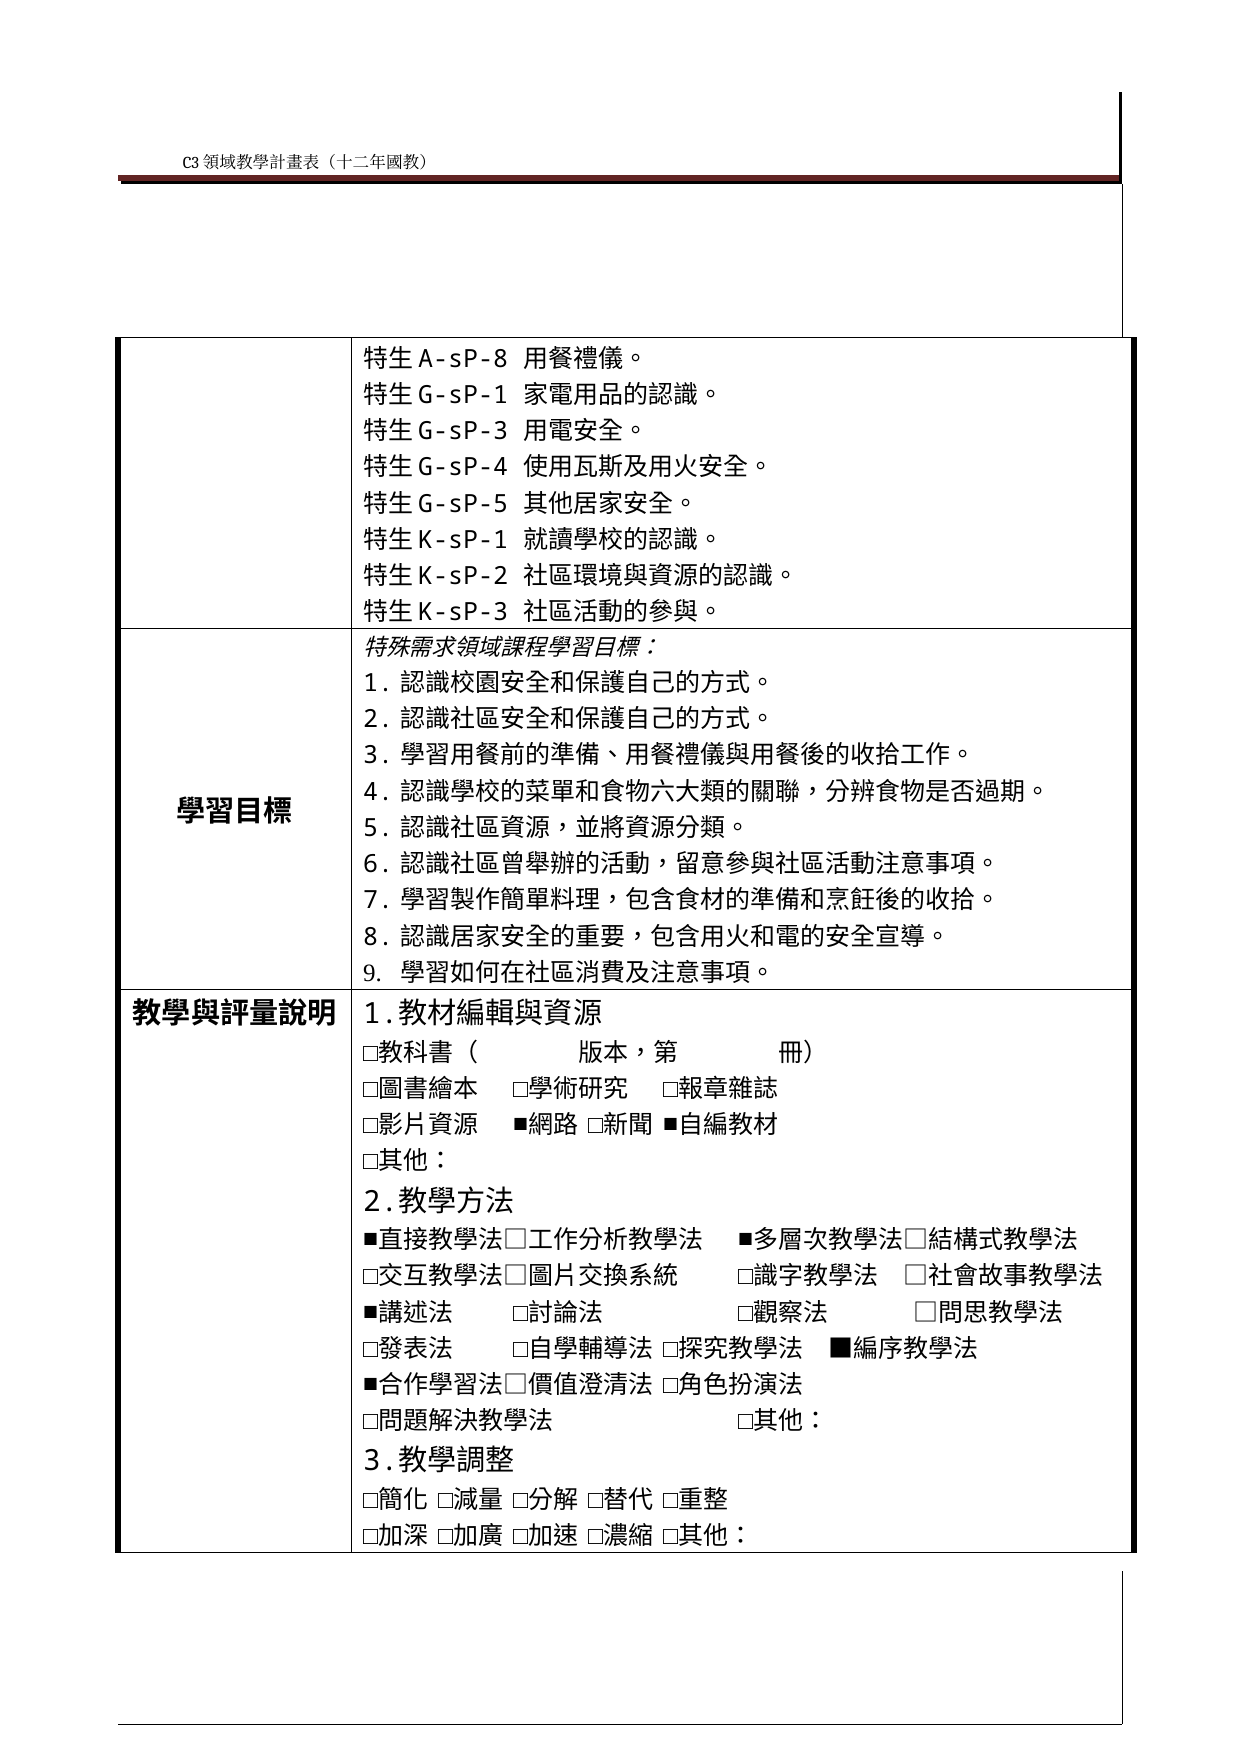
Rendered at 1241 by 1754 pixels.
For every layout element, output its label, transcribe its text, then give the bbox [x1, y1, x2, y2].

table_cell 1.教材編輯與資源 □教科書（ 版本，第 冊） □圖書繪本 □學術研究 □報章雜誌 □影片資源 ■網路 □新聞 ■自編教材 □其他： 2.教學方法 ■直接教學法□工作分析教學法 ■多層次教學法□結構式教學法 □交互教學法□圖片交換系統 □識字教學法 □社會故事教學法 ■講述法 □討論法 □觀察法 □問思教學法 □發表法 □自學輔導法 □探究教學法 ■編序教學法 ■合作學習法□價值澄清法 □角色扮演法 □問題解決教學法 □其他： 3.教學調整 □簡化 □減量 □分解 □替代 □重整 □加深 □加廣 □加速 □濃縮 □其他： [352, 990, 1131, 1552]
table_cell 特殊需求領域課程學習目標： 認識校園安全和保護自己的方式。 認識社區安全和保護自己的方式。 學習用餐前的準備、用餐禮儀與用餐後的收拾工作。 認識學校的菜單和食物六大類的關聯，分辨食物是否過期。 認識社區資源，並將資源分類。 認識社區曾舉辦的活動，留意參與社區活動注意事項。 學習製作簡單料理，包含食材的準備和烹飪後的收拾。 認識居家安全的重要，包含用火和電的安全宣導。 學習如何在社區消費及注意事項。 [352, 629, 1131, 989]
table_cell [121, 338, 351, 628]
table_cell 特生A-sP-8 用餐禮儀。 特生G-sP-1 家電用品的認識。 特生G-sP-3 用電安全。 特生G-sP-4 使用瓦斯及用火安全。 特生G-sP-5 其他居家安全。 特生K-sP-1 就讀學校的認識。 特生K-sP-2 社區環境與資源的認識。 特生K-sP-3 社區活動的參與。 [352, 338, 1131, 628]
table_cell 學習目標 [121, 629, 351, 989]
table_cell 教學與評量說明 [121, 990, 351, 1552]
